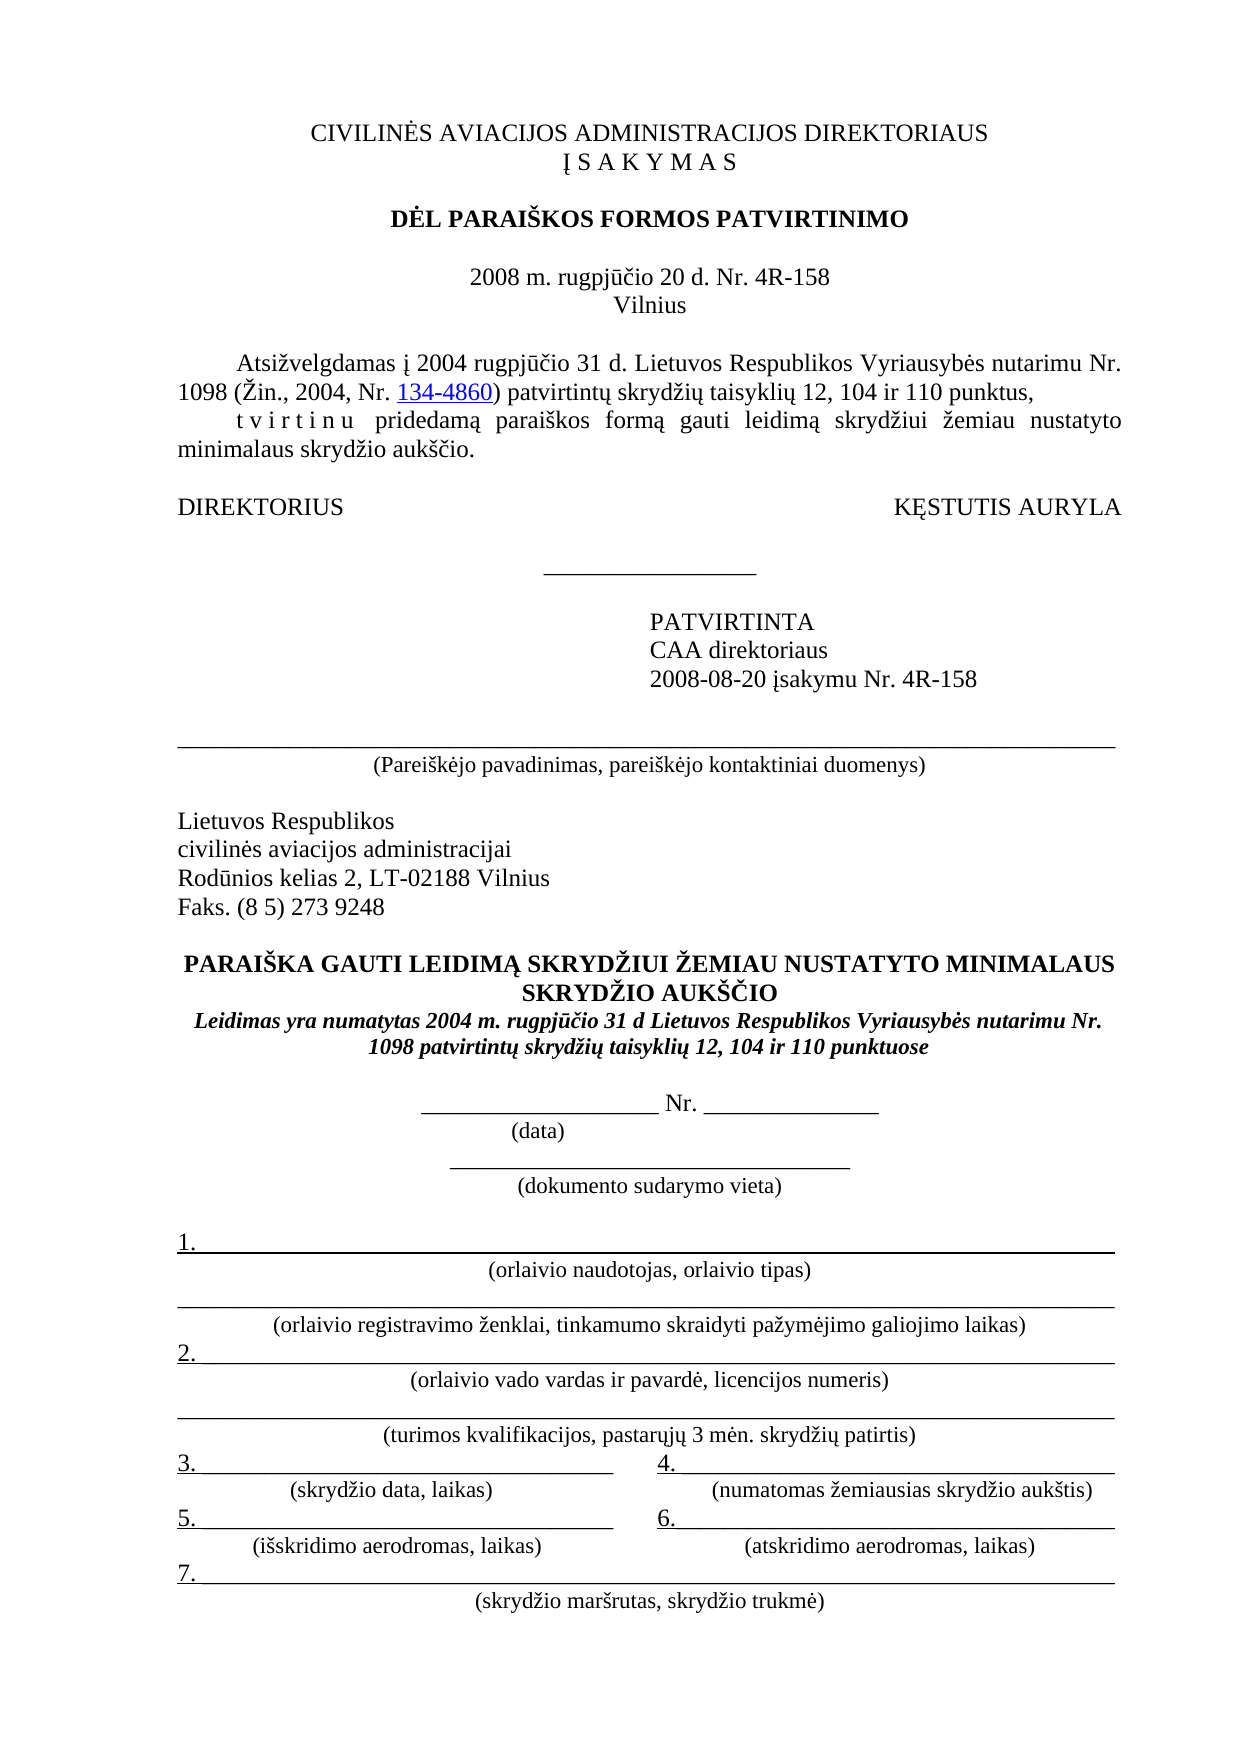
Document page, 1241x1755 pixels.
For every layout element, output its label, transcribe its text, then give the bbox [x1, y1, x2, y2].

text CAA direktoriaus 2008-08-20 įsakymu Nr. 4R-158 [649, 636, 1122, 693]
text DIREKTORIUS KĘSTUTIS AURYLA [177, 492, 1122, 521]
text 2. [177, 1338, 1122, 1366]
text CIVILINĖS AVIACIJOS ADMINISTRACIJOS DIREKTORIAUS [177, 118, 1122, 147]
text (turimos kvalifikacijos, pastarųjų 3 mėn. skrydžių patirtis) [177, 1421, 1122, 1448]
text Rodūnios kelias 2, LT-02188 Vilnius [177, 863, 1122, 892]
text (dokumento sudarymo vieta) [177, 1172, 1122, 1199]
text 3. 4. [177, 1448, 1122, 1477]
text (išskridimo aerodromas, laikas) (atskridimo aerodromas, laikas) [252, 1532, 1122, 1558]
text (orlaivio naudotojas, orlaivio tipas) [177, 1256, 1122, 1282]
text 1. [177, 1227, 1122, 1256]
text Faks. (8 5) 273 9248 [177, 892, 1122, 921]
text (skrydžio data, laikas) (numatomas žemiausias skrydžio aukštis) [290, 1477, 1122, 1503]
text (orlaivio registravimo ženklai, tinkamumo skraidyti pažymėjimo galiojimo laikas) [177, 1311, 1122, 1338]
text ________________________________ [177, 1143, 1122, 1172]
text Lietuvos Respublikos [177, 806, 1122, 834]
text (orlaivio vado vardas ir pavardė, licencijos numeris) [177, 1366, 1122, 1393]
text Atsižvelgdamas į 2004 rugpjūčio 31 d. Lietuvos Respublikos Vyriausybės nutarimu Nr. 1098 (Žin., 2004, Nr. 134-4860) patvirtintų skrydžių taisyklių 12, 104 ir 110 punktus, [177, 348, 1122, 406]
text 2008 m. rugpjūčio 20 d. Nr. 4R-158 [177, 262, 1122, 291]
text _ [177, 722, 1122, 751]
text ___________________ Nr. ______________ [177, 1088, 1122, 1117]
text 7. [177, 1558, 1122, 1587]
text tvirtinu pridedamą paraiškos formą gauti leidimą skrydžiui žemiau nustatyto minimalaus skrydžio aukščio. [177, 406, 1122, 463]
text _ [177, 1393, 1122, 1421]
text DĖL PARAIŠKOS FORMOS PATVIRTINIMO [177, 204, 1122, 233]
text _________________ [177, 549, 1122, 578]
text (Pareiškėjo pavadinimas, pareiškėjo kontaktiniai duomenys) [177, 751, 1122, 777]
text PATVIRTINTA [649, 607, 1122, 636]
text ĮSAKYMAS [177, 147, 1122, 176]
text SKRYDŽIO AUKŠČIO [177, 978, 1122, 1007]
text PARAIŠKA GAUTI LEIDIMĄ SKRYDŽIUI ŽEMIAU NUSTATYTO MINIMALAUS [177, 949, 1122, 978]
text _ [177, 1282, 1122, 1311]
text civilinės aviacijos administracijai [177, 834, 1122, 863]
text Leidimas yra numatytas 2004 m. rugpjūčio 31 d Lietuvos Respublikos Vyriausybės nutarimu Nr. 1098 patvirtintų skrydžių taisyklių 12, 104 ir 110 punktuose [177, 1007, 1122, 1060]
text (skrydžio maršrutas, skrydžio trukmė) [177, 1587, 1122, 1613]
text (data) [511, 1117, 1122, 1143]
text 5. 6. [177, 1503, 1122, 1532]
text Vilnius [177, 291, 1122, 319]
